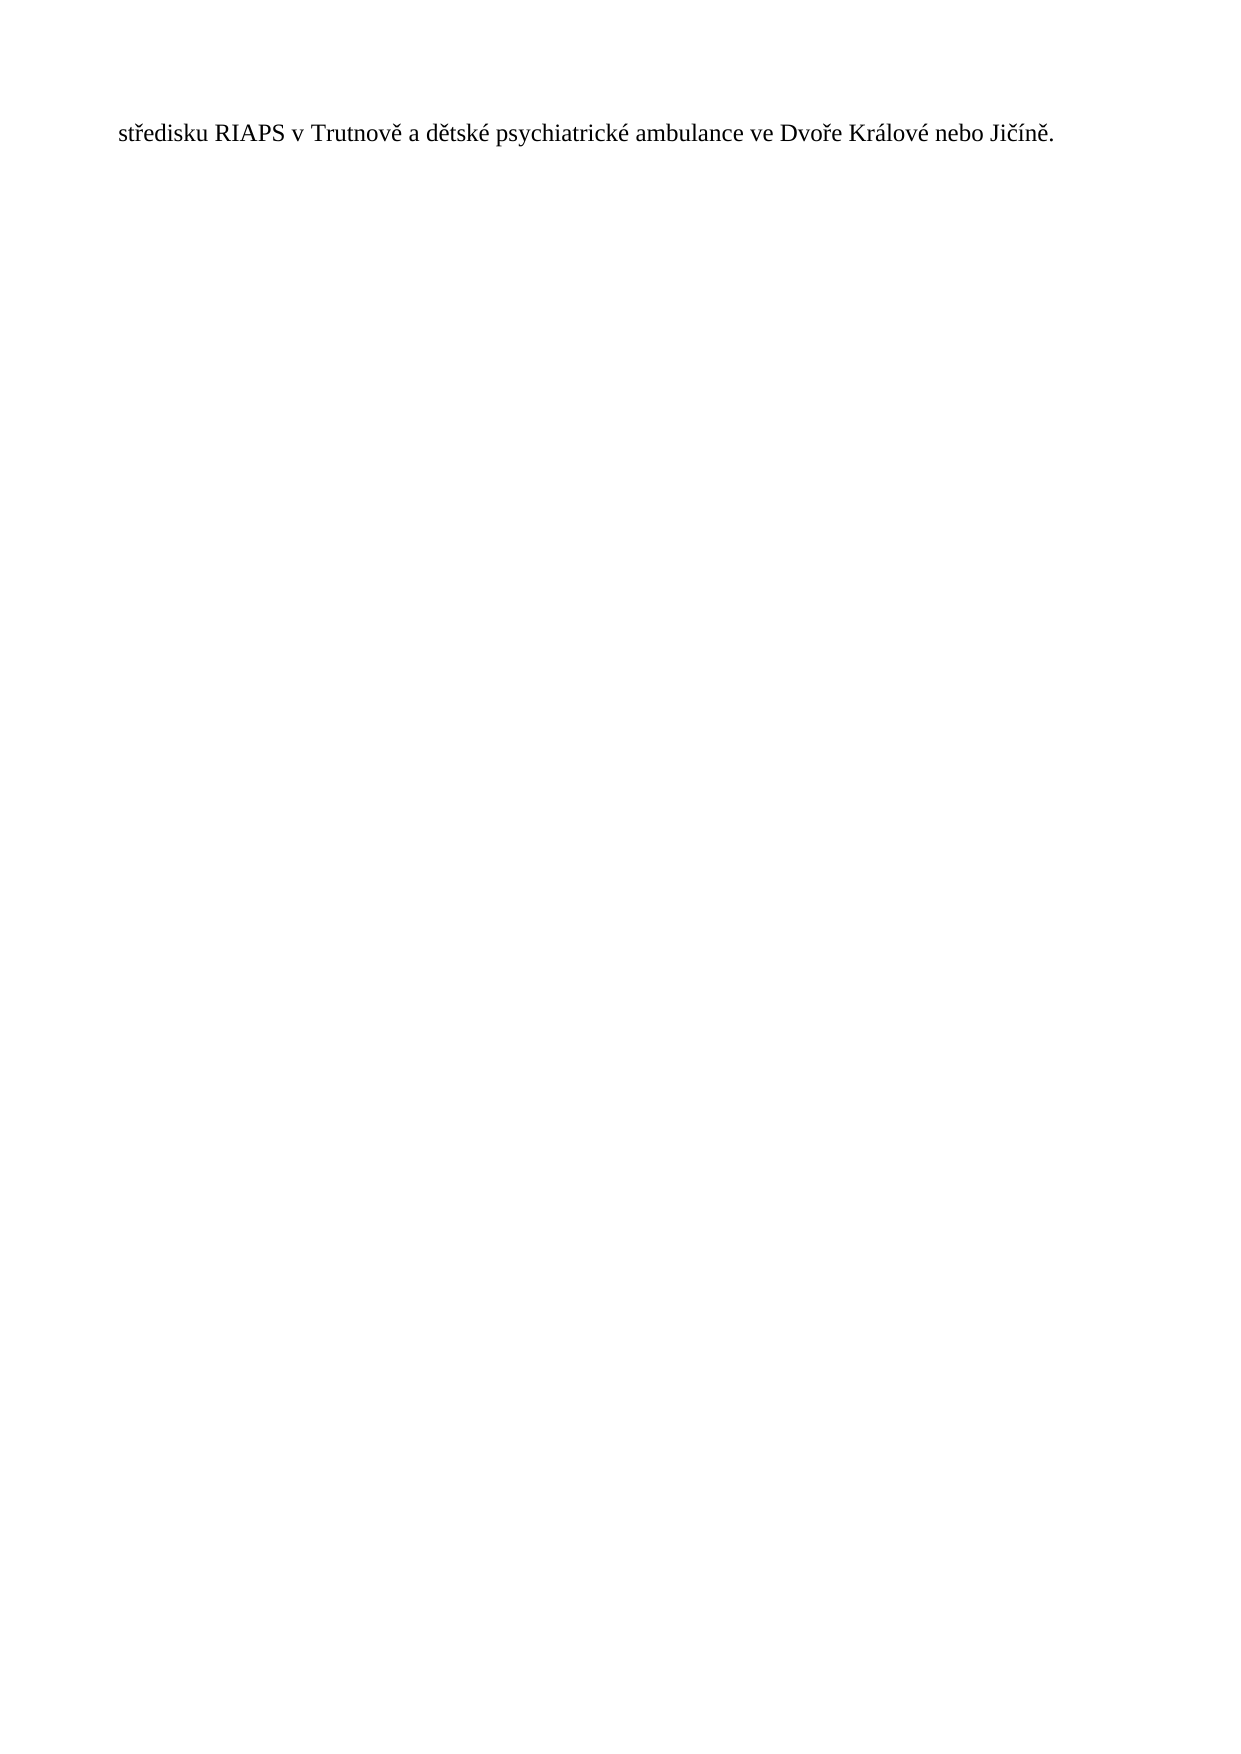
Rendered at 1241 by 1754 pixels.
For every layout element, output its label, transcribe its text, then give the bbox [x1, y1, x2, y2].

text středisku RIAPS v Trutnově a dětské psychiatrické ambulance ve Dvoře Králové nebo Jičíně. [118, 118, 1122, 147]
